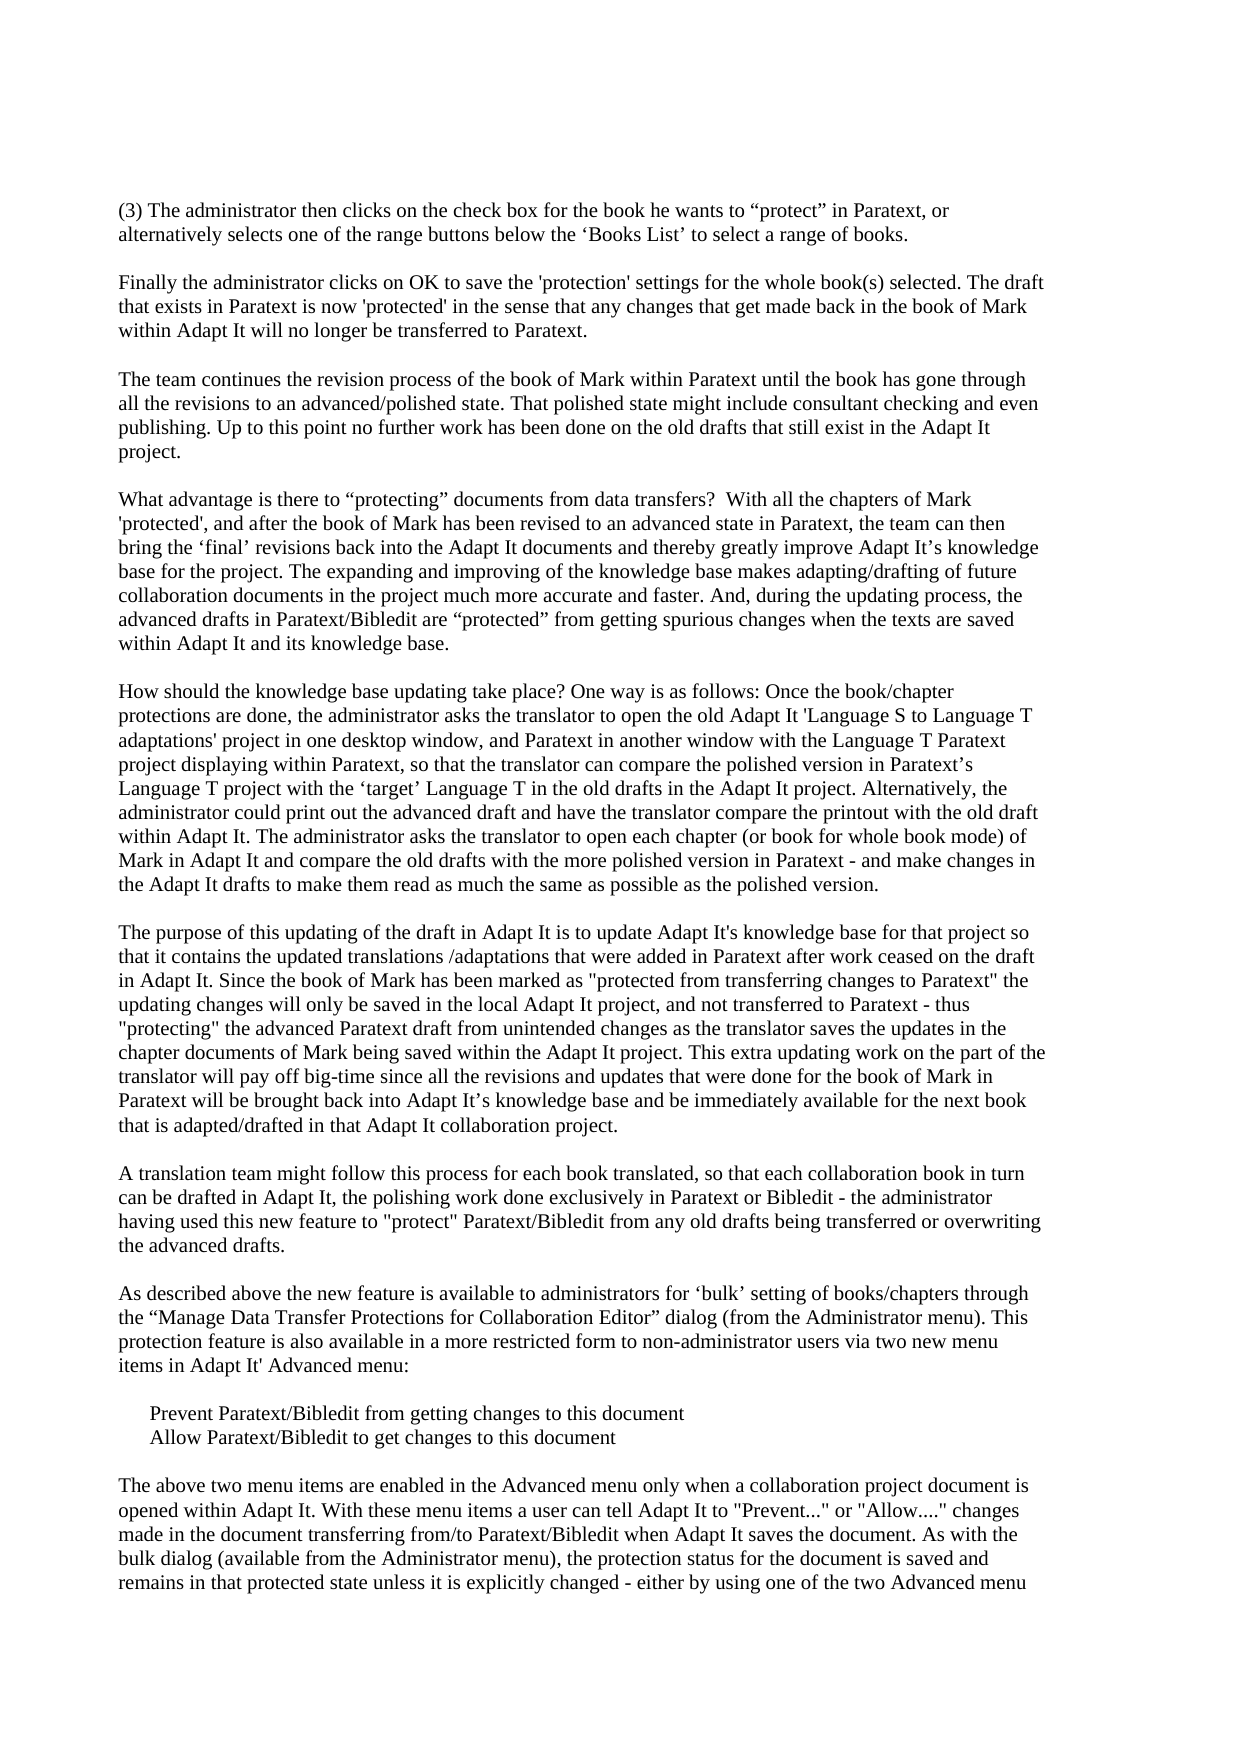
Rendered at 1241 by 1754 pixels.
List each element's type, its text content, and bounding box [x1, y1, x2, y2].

text Prevent Paratext/Bibledit from getting changes to this document Allow Paratext/Bibledit to get changes to this document [118, 1401, 1048, 1449]
text The above two menu items are enabled in the Advanced menu only when a collaboration project document is opened within Adapt It. With these menu items a user can tell Adapt It to "Prevent..." or "Allow...." changes made in the document transferring from/to Paratext/Bibledit when Adapt It saves the document. As with the bulk dialog (available from the Administrator menu), the protection status for the document is saved and remains in that protected state unless it is explicitly changed - either by using one of the two Advanced menu [118, 1473, 1048, 1594]
text As described above the new feature is available to administrators for ‘bulk’ setting of books/chapters through the “Manage Data Transfer Protections for Collaboration Editor” dialog (from the Administrator menu). This protection feature is also available in a more restricted form to non-administrator users via two new menu items in Adapt It' Advanced menu: [118, 1281, 1048, 1377]
text How should the knowledge base updating take place? One way is as follows: Once the book/chapter protections are done, the administrator asks the translator to open the old Adapt It 'Language S to Language T adaptations' project in one desktop window, and Paratext in another window with the Language T Paratext project displaying within Paratext, so that the translator can compare the polished version in Paratext’s Language T project with the ‘target’ Language T in the old drafts in the Adapt It project. Alternatively, the administrator could print out the advanced draft and have the translator compare the printout with the old draft within Adapt It. The administrator asks the translator to open each chapter (or book for whole book mode) of Mark in Adapt It and compare the old drafts with the more polished version in Paratext - and make changes in the Adapt It drafts to make them read as much the same as possible as the polished version. [118, 679, 1048, 896]
text (3) The administrator then clicks on the check box for the book he wants to “protect” in Paratext, or alternatively selects one of the range buttons below the ‘Books List’ to select a range of books. [118, 198, 1048, 246]
text Finally the administrator clicks on OK to save the 'protection' settings for the whole book(s) selected. The draft that exists in Paratext is now 'protected' in the sense that any changes that get made back in the book of Mark within Adapt It will no longer be transferred to Paratext. [118, 270, 1048, 342]
text The purpose of this updating of the draft in Adapt It is to update Adapt It's knowledge base for that project so that it contains the updated translations /adaptations that were added in Paratext after work ceased on the draft in Adapt It. Since the book of Mark has been marked as "protected from transferring changes to Paratext" the updating changes will only be saved in the local Adapt It project, and not transferred to Paratext - thus "protecting" the advanced Paratext draft from unintended changes as the translator saves the updates in the chapter documents of Mark being saved within the Adapt It project. This extra updating work on the part of the translator will pay off big-time since all the revisions and updates that were done for the book of Mark in Paratext will be brought back into Adapt It’s knowledge base and be immediately available for the next book that is adapted/drafted in that Adapt It collaboration project. [118, 920, 1048, 1137]
text What advantage is there to “protecting” documents from data transfers? With all the chapters of Mark 'protected', and after the book of Mark has been revised to an advanced state in Paratext, the team can then bring the ‘final’ revisions back into the Adapt It documents and thereby greatly improve Adapt It’s knowledge base for the project. The expanding and improving of the knowledge base makes adapting/drafting of future collaboration documents in the project much more accurate and faster. And, during the updating process, the advanced drafts in Paratext/Bibledit are “protected” from getting spurious changes when the texts are saved within Adapt It and its knowledge base. [118, 487, 1048, 655]
text The team continues the revision process of the book of Mark within Paratext until the book has gone through all the revisions to an advanced/polished state. That polished state might include consultant checking and even publishing. Up to this point no further work has been done on the old drafts that still exist in the Adapt It project. [118, 367, 1048, 463]
text A translation team might follow this process for each book translated, so that each collaboration book in turn can be drafted in Adapt It, the polishing work done exclusively in Paratext or Bibledit - the administrator having used this new feature to "protect" Paratext/Bibledit from any old drafts being transferred or overwriting the advanced drafts. [118, 1161, 1048, 1257]
